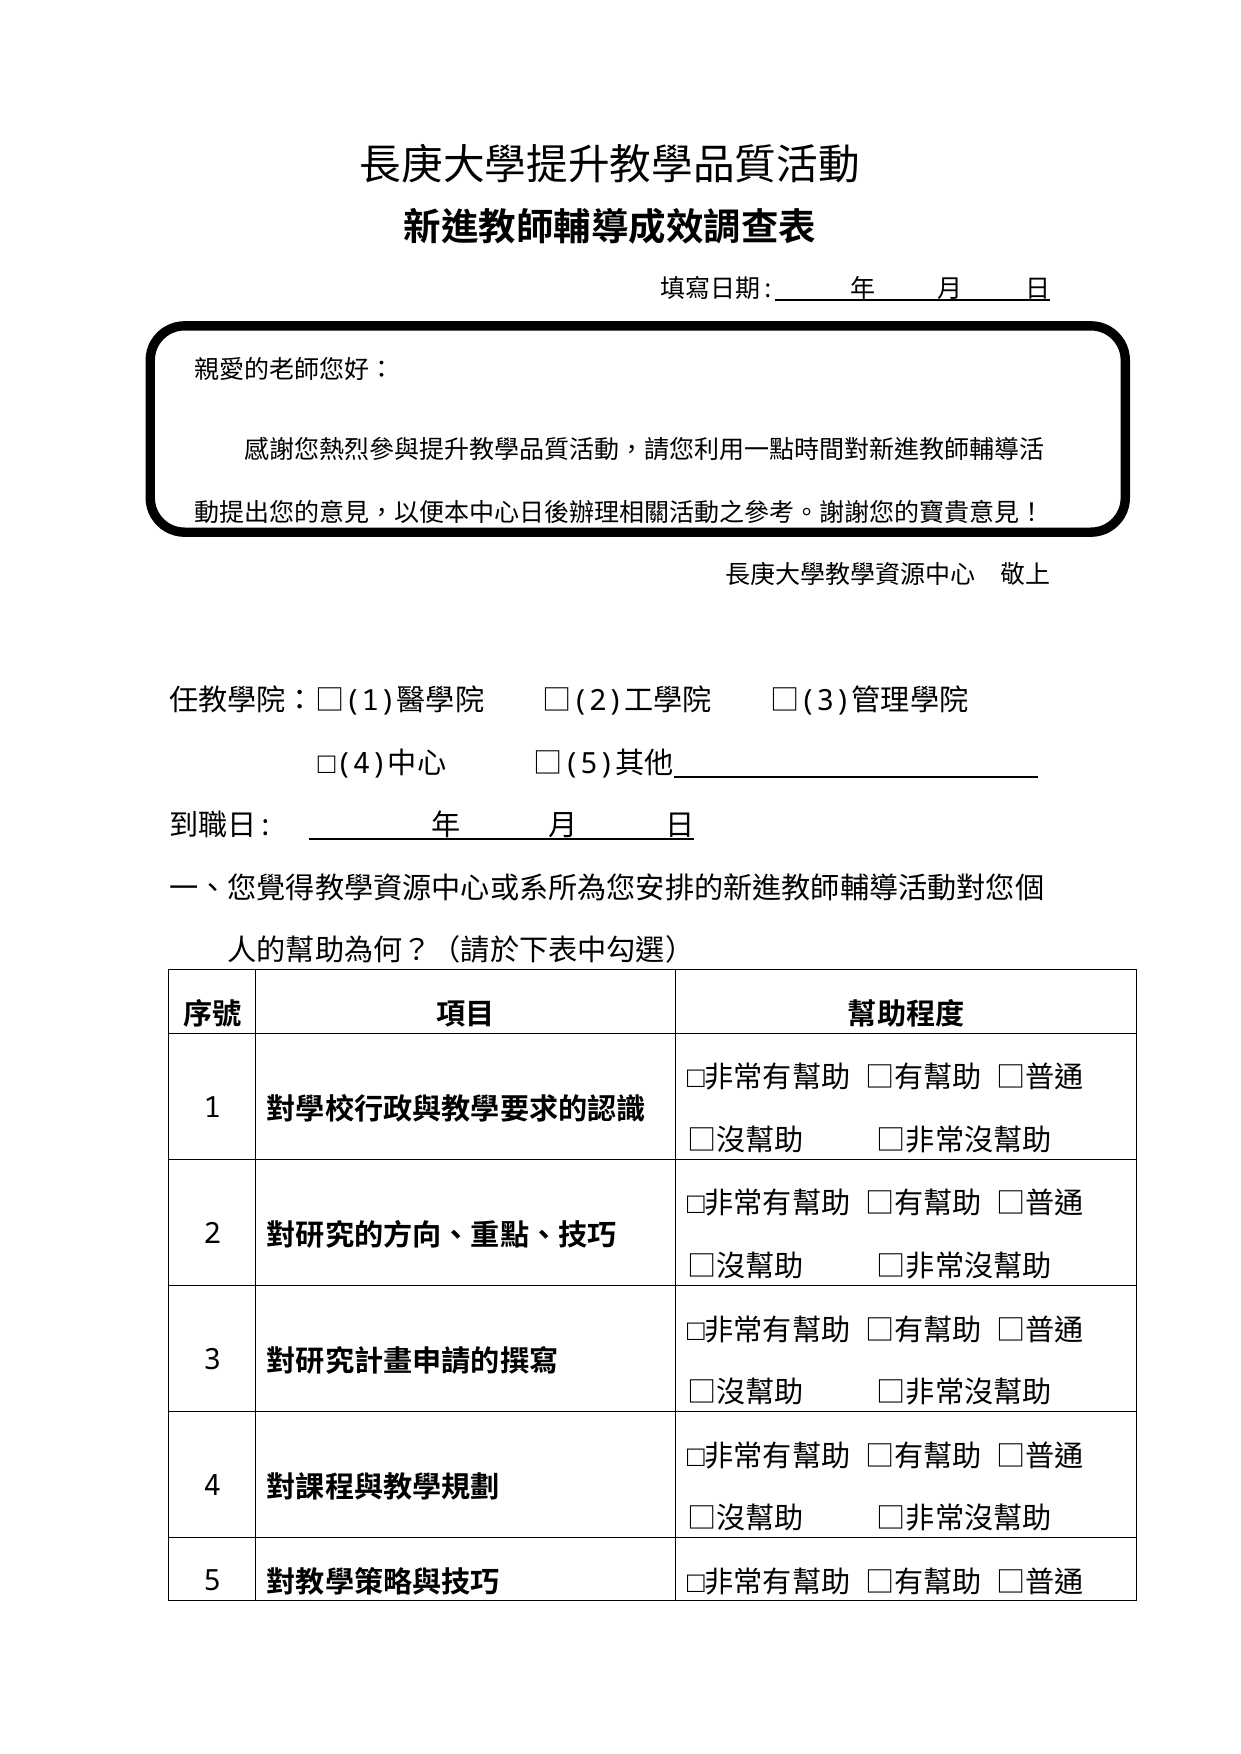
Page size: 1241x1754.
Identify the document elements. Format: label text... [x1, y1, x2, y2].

table_cell □非常有幫助 □有幫助 □普通 [676, 1538, 1136, 1600]
table_cell 對學校行政與教學要求的認識 [256, 1034, 675, 1158]
text 一、您覺得教學資源中心或系所為您安排的新進教師輔導活動對您個人的幫助為何？（請於下表中勾選） [169, 844, 1050, 969]
table_header 幫助程度 [676, 970, 1136, 1032]
table_cell □非常有幫助 □有幫助 □普通 □沒幫助 □非常沒幫助 [676, 1160, 1136, 1284]
table_cell 4 [169, 1412, 255, 1537]
table_cell 3 [169, 1286, 255, 1411]
table_header 項目 [256, 970, 675, 1032]
text □(4)中心 □(5)其他 [169, 719, 1050, 781]
subtitle 長庚大學提升教學品質活動 [169, 119, 1050, 182]
table_cell 5 [169, 1538, 255, 1600]
table_cell 對研究的方向、重點、技巧 [256, 1160, 675, 1284]
text 到職日: 年 月 日 [169, 781, 1050, 844]
table_cell 2 [169, 1160, 255, 1284]
table_cell 對教學策略與技巧 [256, 1538, 675, 1600]
text 任教學院：□(1)醫學院 □(2)工學院 □(3)管理學院 [169, 656, 1050, 719]
table_cell □非常有幫助 □有幫助 □普通 □沒幫助 □非常沒幫助 [676, 1286, 1136, 1411]
table_cell 1 [169, 1034, 255, 1158]
table_cell 對研究計畫申請的撰寫 [256, 1286, 675, 1411]
table_cell 對課程與教學規劃 [256, 1412, 675, 1537]
text 填寫日期: 年 月 日 [169, 244, 1050, 307]
table_cell □非常有幫助 □有幫助 □普通 □沒幫助 □非常沒幫助 [676, 1412, 1136, 1537]
text 長庚大學教學資源中心 敬上 [169, 535, 1050, 594]
table_header 序號 [169, 970, 255, 1032]
table_cell □非常有幫助 □有幫助 □普通 □沒幫助 □非常沒幫助 [676, 1034, 1136, 1158]
text 新進教師輔導成效調查表 [169, 182, 1050, 244]
